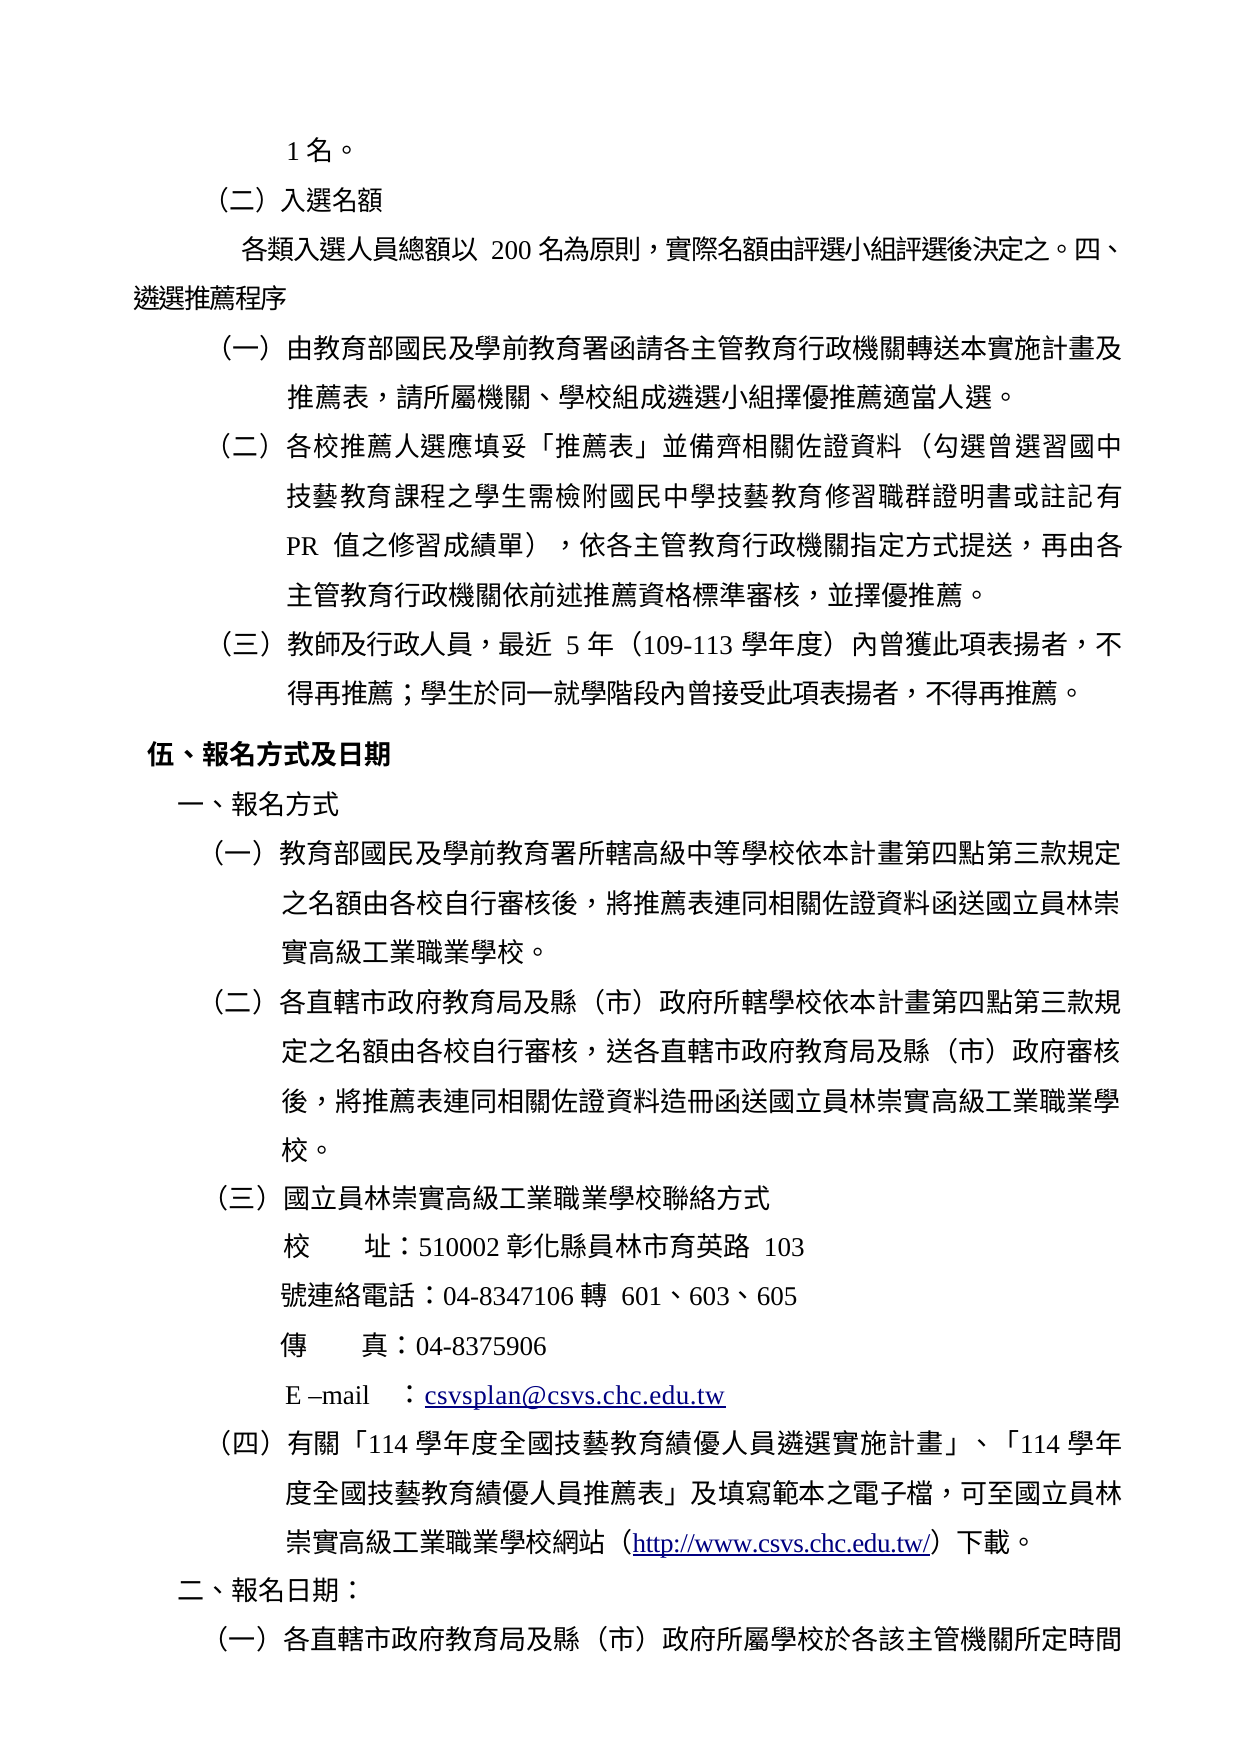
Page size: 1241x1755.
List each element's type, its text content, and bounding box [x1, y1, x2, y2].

text 各類入選人員總額以 200 名為原則，實際名額由評選小組評選後決定之。四、遴選推薦程序 [133, 228, 1129, 317]
text 1 名。 [286, 129, 1141, 169]
text （三）教師及行政人員，最近 5 年（109-113 學年度）內曾獲此項表揚者，不得再推薦；學生於同一就學階段內曾接受此項表揚者，不得再推薦。 [205, 623, 1123, 711]
text 傳 真：04-8375906 [280, 1323, 1141, 1363]
text 校 址：510002 彰化縣員林市育英路 103 號連絡電話：04-8347106 轉 601、603、605 [280, 1225, 832, 1313]
text E –mail ：csvsplan@csvs.chc.edu.tw [285, 1373, 1141, 1412]
text 二、報名日期： [177, 1571, 1141, 1608]
text （一）教育部國民及學前教育署所轄高級中等學校依本計畫第四點第三款規定之名額由各校自行審核後，將推薦表連同相關佐證資料函送國立員林崇實高級工業職業學校。 [197, 832, 1123, 971]
text 伍、報名方式及日期一、報名方式 [148, 733, 393, 822]
text （二）各校推薦人選應填妥「推薦表」並備齊相關佐證資料（勾選曾選習國中 技藝教育課程之學生需檢附國民中學技藝教育修習職群證明書或註記有 PR 值之修習成績單），依各主管教育行政機關指定方式提送，再由各主管教育行政機關依前述推薦資格標準審核，並擇優推薦。 [205, 425, 1123, 613]
text （一）各直轄市政府教育局及縣（市）政府所屬學校於各該主管機關所定時間 [202, 1618, 1141, 1657]
text （二）各直轄市政府教育局及縣（市）政府所轄學校依本計畫第四點第三款規定之名額由各校自行審核，送各直轄市政府教育局及縣（市）政府審核後，將推薦表連同相關佐證資料造冊函送國立員林崇實高級工業職業學校。 [197, 981, 1123, 1168]
text （一）由教育部國民及學前教育署函請各主管教育行政機關轉送本實施計畫及推薦表，請所屬機關、學校組成遴選小組擇優推薦適當人選。 [205, 327, 1123, 415]
text （二）入選名額 [203, 179, 1141, 218]
text （四）有關「114 學年度全國技藝教育績優人員遴選實施計畫」、「114 學年度全國技藝教育績優人員推薦表」及填寫範本之電子檔，可至國立員林崇實高級工業職業學校網站（http://www.csvs.chc.edu.tw/）下載。 [204, 1422, 1123, 1560]
text （三）國立員林崇實高級工業職業學校聯絡方式 [202, 1179, 1141, 1216]
